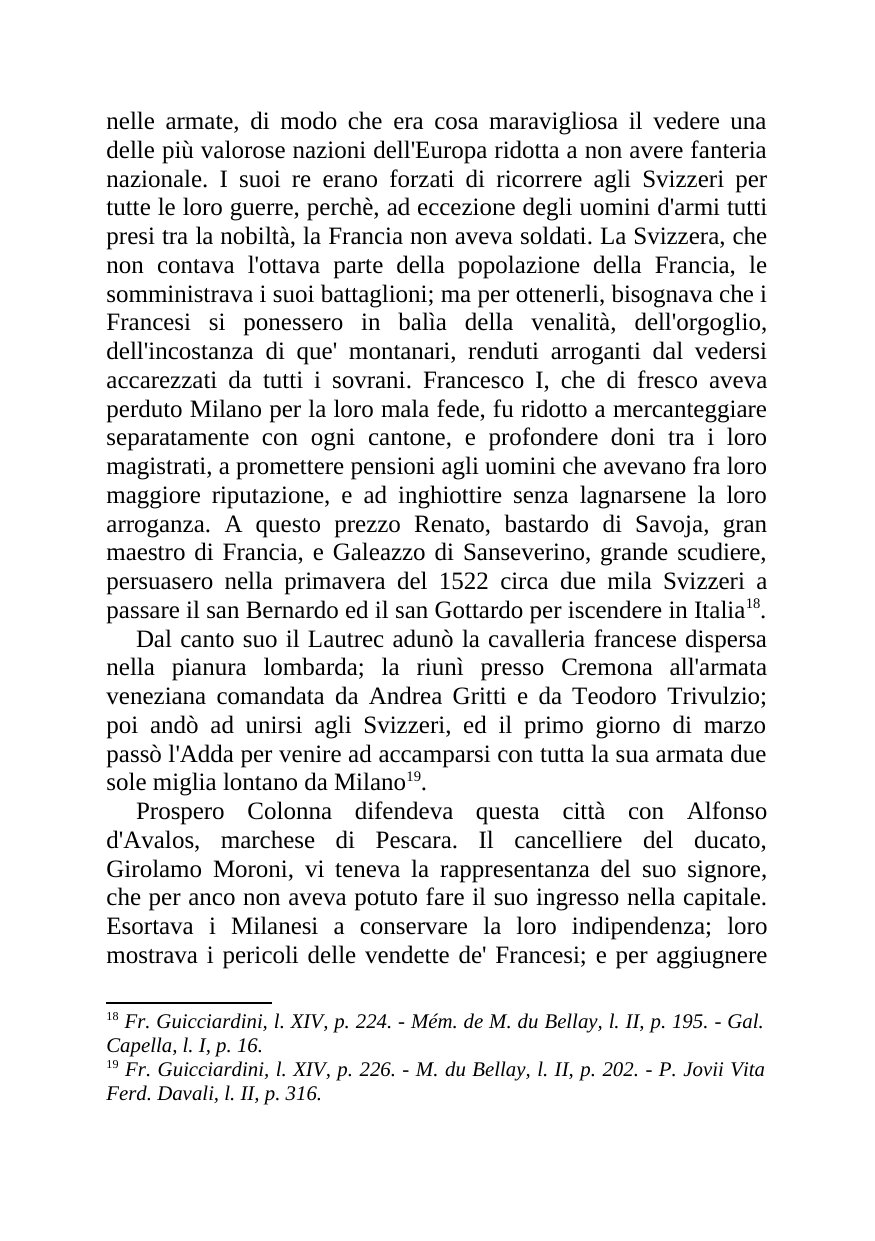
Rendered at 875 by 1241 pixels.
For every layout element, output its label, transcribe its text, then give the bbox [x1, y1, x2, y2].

text nelle armate, di modo che era cosa maravigliosa il vedere una delle più valorose nazioni dell'Europa ridotta a non avere fanteria nazionale. I suoi re erano forzati di ricorrere agli Svizzeri per tutte le loro guerre, perchè, ad eccezione degli uomini d'armi tutti presi tra la nobiltà, la Francia non aveva soldati. La Svizzera, che non contava l'ottava parte della popolazione della Francia, le somministrava i suoi battaglioni; ma per ottenerli, bisognava che i Francesi si ponessero in balìa della venalità, dell'orgoglio, dell'incostanza di que' montanari, renduti arroganti dal vedersi accarezzati da tutti i sovrani. Francesco I, che di fresco aveva perduto Milano per la loro mala fede, fu ridotto a mercanteggiare separatamente con ogni cantone, e profondere doni tra i loro magistrati, a promettere pensioni agli uomini che avevano fra loro maggiore riputazione, e ad inghiottire senza lagnarsene la loro arroganza. A questo prezzo Renato, bastardo di Savoja, gran maestro di Francia, e Galeazzo di Sanseverino, grande scudiere, persuasero nella primavera del 1522 circa due mila Svizzeri a passare il san Bernardo ed il san Gottardo per iscendere in Italia. [106, 106, 768, 624]
text Dal canto suo il Lautrec adunò la cavalleria francese dispersa nella pianura lombarda; la riunì presso Cremona all'armata veneziana comandata da Andrea Gritti e da Teodoro Trivulzio; poi andò ad unirsi agli Svizzeri, ed il primo giorno di marzo passò l'Adda per venire ad accamparsi con tutta la sua armata due sole miglia lontano da Milano. [106, 624, 768, 796]
text Fr. Guicciardini, l. XIV, p. 226. - M. du Bellay, l. II, p. 202. - P. Jovii Vita Ferd. Davali, l. II, p. 316. [106, 1057, 768, 1105]
text Prospero Colonna difendeva questa città con Alfonso d'Avalos, marchese di Pescara. Il cancelliere del ducato, Girolamo Moroni, vi teneva la rappresentanza del suo signore, che per anco non aveva potuto fare il suo ingresso nella capitale. Esortava i Milanesi a conservare la loro indipendenza; loro mostrava i pericoli delle vendette de' Francesi; e per aggiugnere [106, 796, 768, 969]
text Fr. Guicciardini, l. XIV, p. 224. - Mém. de M. du Bellay, l. II, p. 195. - Gal. Capella, l. I, p. 16. [106, 1009, 768, 1057]
